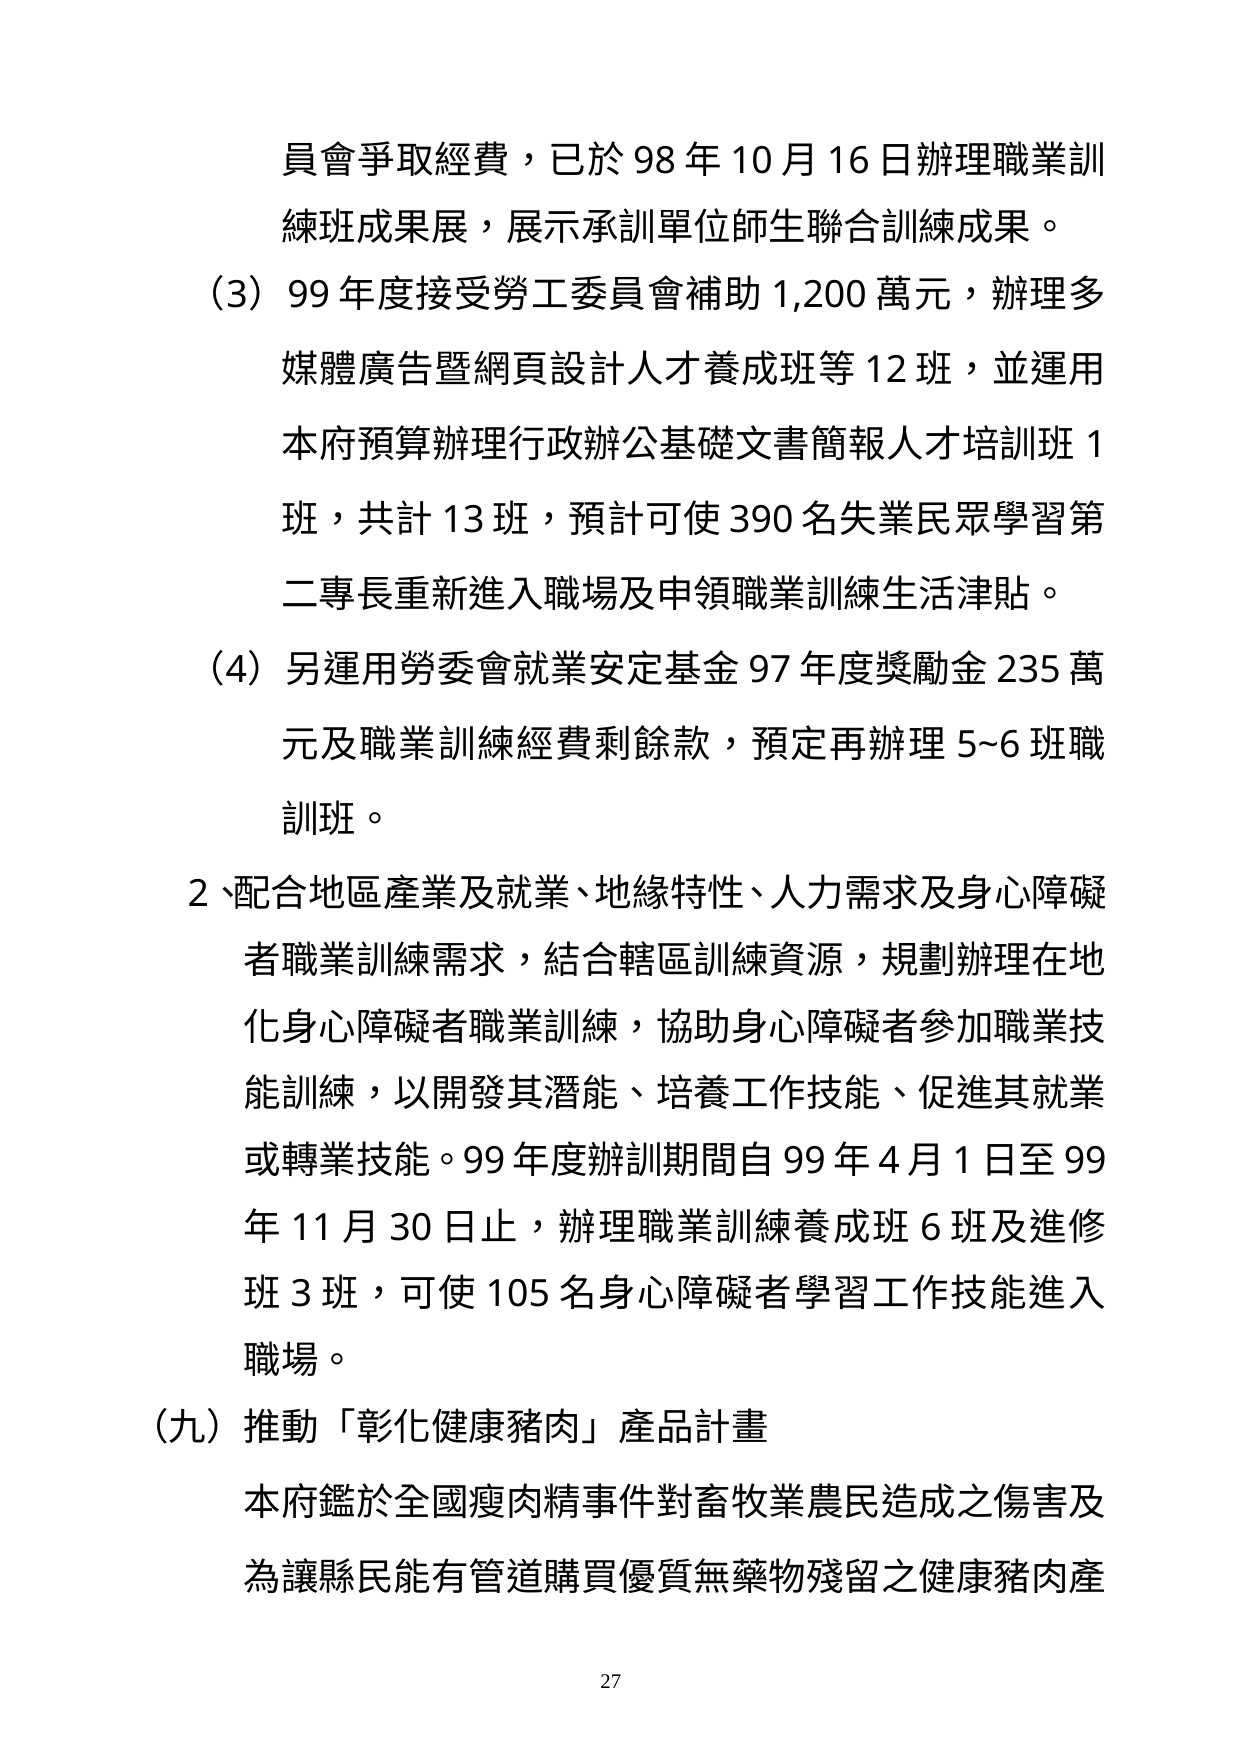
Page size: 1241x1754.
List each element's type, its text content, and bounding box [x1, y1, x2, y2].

text （4）另運用勞委會就業安定基金97年度獎勵金235萬 元及職業訓練經費剩餘款，預定再辦理5~6班職訓班。 [187, 628, 1106, 853]
text 2、配合地區產業及就業、地緣特性、人力需求及身心障礙者職業訓練需求，結合轄區訓練資源，規劃辦理在地化身心障礙者職業訓練，協助身心障礙者參加職業技能訓練，以開發其潛能、培養工作技能、促進其就業或轉業技能。99年度辦訓期間自99年4月1日至99年11月30日止，辦理職業訓練養成班6班及進修班3班，可使105名身心障礙者學習工作技能進入職場。 [187, 853, 1106, 1387]
text （九）推動「彰化健康豬肉」產品計畫 [131, 1387, 1106, 1462]
text 員會爭取經費，已於98年10月16日辦理職業訓練班成果展，展示承訓單位師生聯合訓練成果。 [206, 120, 1106, 253]
text 本府鑑於全國瘦肉精事件對畜牧業農民造成之傷害及為讓縣民能有管道購買優質無藥物殘留之健康豬肉產 [244, 1462, 1106, 1612]
text （3）99年度接受勞工委員會補助1,200萬元，辦理多媒體廣告暨網頁設計人才養成班等12班，並運用本府預算辦理行政辦公基礎文書簡報人才培訓班1班，共計13班，預計可使390名失業民眾學習第二專長重新進入職場及申領職業訓練生活津貼。 [187, 253, 1106, 628]
